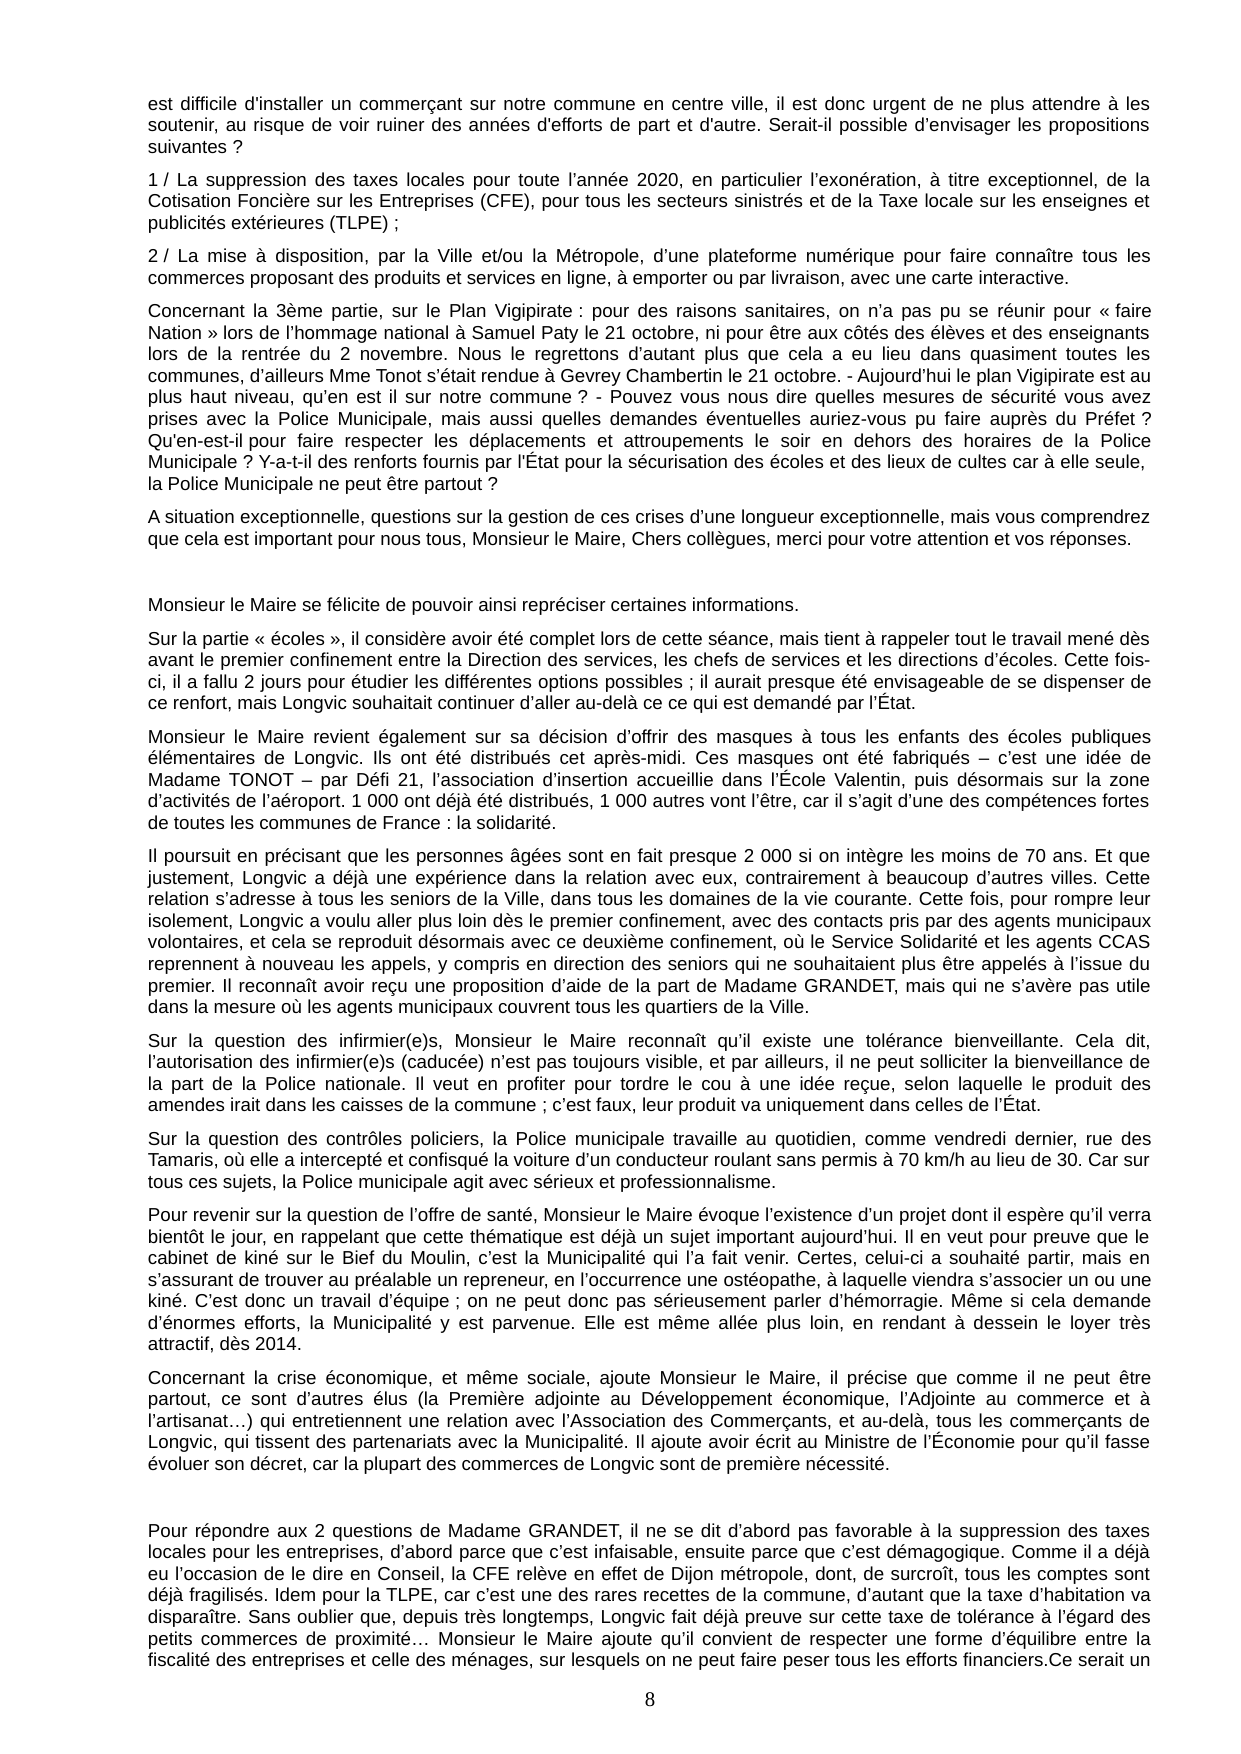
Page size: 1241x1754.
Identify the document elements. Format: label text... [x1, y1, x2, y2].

text Pour revenir sur la question de l’offre de santé, Monsieur le Maire évoque l’existence d’un projet dont il espère qu’il verra bientôt le jour, en rappelant que cette thématique est déjà un sujet important aujourd’hui. Il en veut pour preuve que le cabinet de kiné sur le Bief du Moulin, c’est la Municipalité qui l’a fait venir. Certes, celui-ci a souhaité partir, mais en s’assurant de trouver au préalable un repreneur, en l’occurrence une ostéopathe, à laquelle viendra s’associer un ou une kiné. C’est donc un travail d’équipe ; on ne peut donc pas sérieusement parler d’hémorragie. Même si cela demande d’énormes efforts, la Municipalité y est parvenue. Elle est même allée plus loin, en rendant à dessein le loyer très attractif, dès 2014. [148, 1204, 1152, 1355]
text Monsieur le Maire revient également sur sa décision d’offrir des masques à tous les enfants des écoles publiques élémentaires de Longvic. Ils ont été distribués cet après-midi. Ces masques ont été fabriqués – c’est une idée de Madame TONOT – par Défi 21, l’association d’insertion accueillie dans l’École Valentin, puis désormais sur la zone d’activités de l’aéroport. 1 000 ont déjà été distribués, 1 000 autres vont l’être, car il s’agit d’une des compétences fortes de toutes les communes de France : la solidarité. [148, 726, 1152, 833]
text Sur la question des contrôles policiers, la Police municipale travaille au quotidien, comme vendredi dernier, rue des Tamaris, où elle a intercepté et confisqué la voiture d’un conducteur roulant sans permis à 70 km/h au lieu de 30. Car sur tous ces sujets, la Police municipale agit avec sérieux et professionnalisme. [148, 1127, 1152, 1192]
text 2 / La mise à disposition, par la Ville et/ou la Métropole, d’une plateforme numérique pour faire connaître tous les commerces proposant des produits et services en ligne, à emporter ou par livraison, avec une carte interactive. [148, 245, 1152, 288]
text Pour répondre aux 2 questions de Madame GRANDET, il ne se dit d’abord pas favorable à la suppression des taxes locales pour les entreprises, d’abord parce que c’est infaisable, ensuite parce que c’est démagogique. Comme il a déjà eu l’occasion de le dire en Conseil, la CFE relève en effet de Dijon métropole, dont, de surcroît, tous les comptes sont déjà fragilisés. Idem pour la TLPE, car c’est une des rares recettes de la commune, d’autant que la taxe d’habitation va disparaître. Sans oublier que, depuis très longtemps, Longvic fait déjà preuve sur cette taxe de tolérance à l’égard des petits commerces de proximité… Monsieur le Maire ajoute qu’il convient de respecter une forme d’équilibre entre la fiscalité des entreprises et celle des ménages, sur lesquels on ne peut faire peser tous les efforts financiers.Ce serait un [148, 1519, 1152, 1670]
text Concernant la crise économique, et même sociale, ajoute Monsieur le Maire, il précise que comme il ne peut être partout, ce sont d’autres élus (la Première adjointe au Développement économique, l’Adjointe au commerce et à l’artisanat…) qui entretiennent une relation avec l’Association des Commerçants, et au-delà, tous les commerçants de Longvic, qui tissent des partenariats avec la Municipalité. Il ajoute avoir écrit au Ministre de l’Économie pour qu’il fasse évoluer son décret, car la plupart des commerces de Longvic sont de première nécessité. [148, 1367, 1152, 1474]
text Sur la partie « écoles », il considère avoir été complet lors de cette séance, mais tient à rappeler tout le travail mené dès avant le premier confinement entre la Direction des services, les chefs de services et les directions d’écoles. Cette fois-ci, il a fallu 2 jours pour étudier les différentes options possibles ; il aurait presque été envisageable de se dispenser de ce renfort, mais Longvic souhaitait continuer d’aller au-delà ce ce qui est demandé par l’État. [148, 627, 1152, 714]
text Concernant la 3ème partie, sur le Plan Vigipirate : pour des raisons sanitaires, on n’a pas pu se réunir pour « faire Nation » lors de l’hommage national à Samuel Paty le 21 octobre, ni pour être aux côtés des élèves et des enseignants lors de la rentrée du 2 novembre. Nous le regrettons d’autant plus que cela a eu lieu dans quasiment toutes les communes, d’ailleurs Mme Tonot s’était rendue à Gevrey Chambertin le 21 octobre. - Aujourd’hui le plan Vigipirate est au plus haut niveau, qu’en est il sur notre commune ? - Pouvez vous nous dire quelles mesures de sécurité vous avez prises avec la Police Municipale, mais aussi quelles demandes éventuelles auriez-vous pu faire auprès du Préfet ? Qu'en-est-il pour faire respecter les déplacements et attroupements le soir en dehors des horaires de la Police Municipale ? Y-a-t-il des renforts fournis par l'État pour la sécurisation des écoles et des lieux de cultes car à elle seule, la Police Municipale ne peut être partout ? [148, 300, 1152, 494]
text A situation exceptionnelle, questions sur la gestion de ces crises d’une longueur exceptionnelle, mais vous comprendrez que cela est important pour nous tous, Monsieur le Maire, Chers collègues, merci pour votre attention et vos réponses. [148, 506, 1152, 549]
text Monsieur le Maire se félicite de pouvoir ainsi repréciser certaines informations. [148, 594, 1152, 616]
text est difficile d'installer un commerçant sur notre commune en centre ville, il est donc urgent de ne plus attendre à les soutenir, au risque de voir ruiner des années d'efforts de part et d'autre. Serait-il possible d’envisager les propositions suivantes ? [148, 92, 1152, 157]
text 1 / La suppression des taxes locales pour toute l’année 2020, en particulier l’exonération, à titre exceptionnel, de la Cotisation Foncière sur les Entreprises (CFE), pour tous les secteurs sinistrés et de la Taxe locale sur les enseignes et publicités extérieures (TLPE) ; [148, 169, 1152, 233]
text Il poursuit en précisant que les personnes âgées sont en fait presque 2 000 si on intègre les moins de 70 ans. Et que justement, Longvic a déjà une expérience dans la relation avec eux, contrairement à beaucoup d’autres villes. Cette relation s’adresse à tous les seniors de la Ville, dans tous les domaines de la vie courante. Cette fois, pour rompre leur isolement, Longvic a voulu aller plus loin dès le premier confinement, avec des contacts pris par des agents municipaux volontaires, et cela se reproduit désormais avec ce deuxième confinement, où le Service Solidarité et les agents CCAS reprennent à nouveau les appels, y compris en direction des seniors qui ne souhaitaient plus être appelés à l’issue du premier. Il reconnaît avoir reçu une proposition d’aide de la part de Madame GRANDET, mais qui ne s’avère pas utile dans la mesure où les agents municipaux couvrent tous les quartiers de la Ville. [148, 845, 1152, 1018]
text Sur la question des infirmier(e)s, Monsieur le Maire reconnaît qu’il existe une tolérance bienveillante. Cela dit, l’autorisation des infirmier(e)s (caducée) n’est pas toujours visible, et par ailleurs, il ne peut solliciter la bienveillance de la part de la Police nationale. Il veut en profiter pour tordre le cou à une idée reçue, selon laquelle le produit des amendes irait dans les caisses de la commune ; c’est faux, leur produit va uniquement dans celles de l’État. [148, 1029, 1152, 1116]
